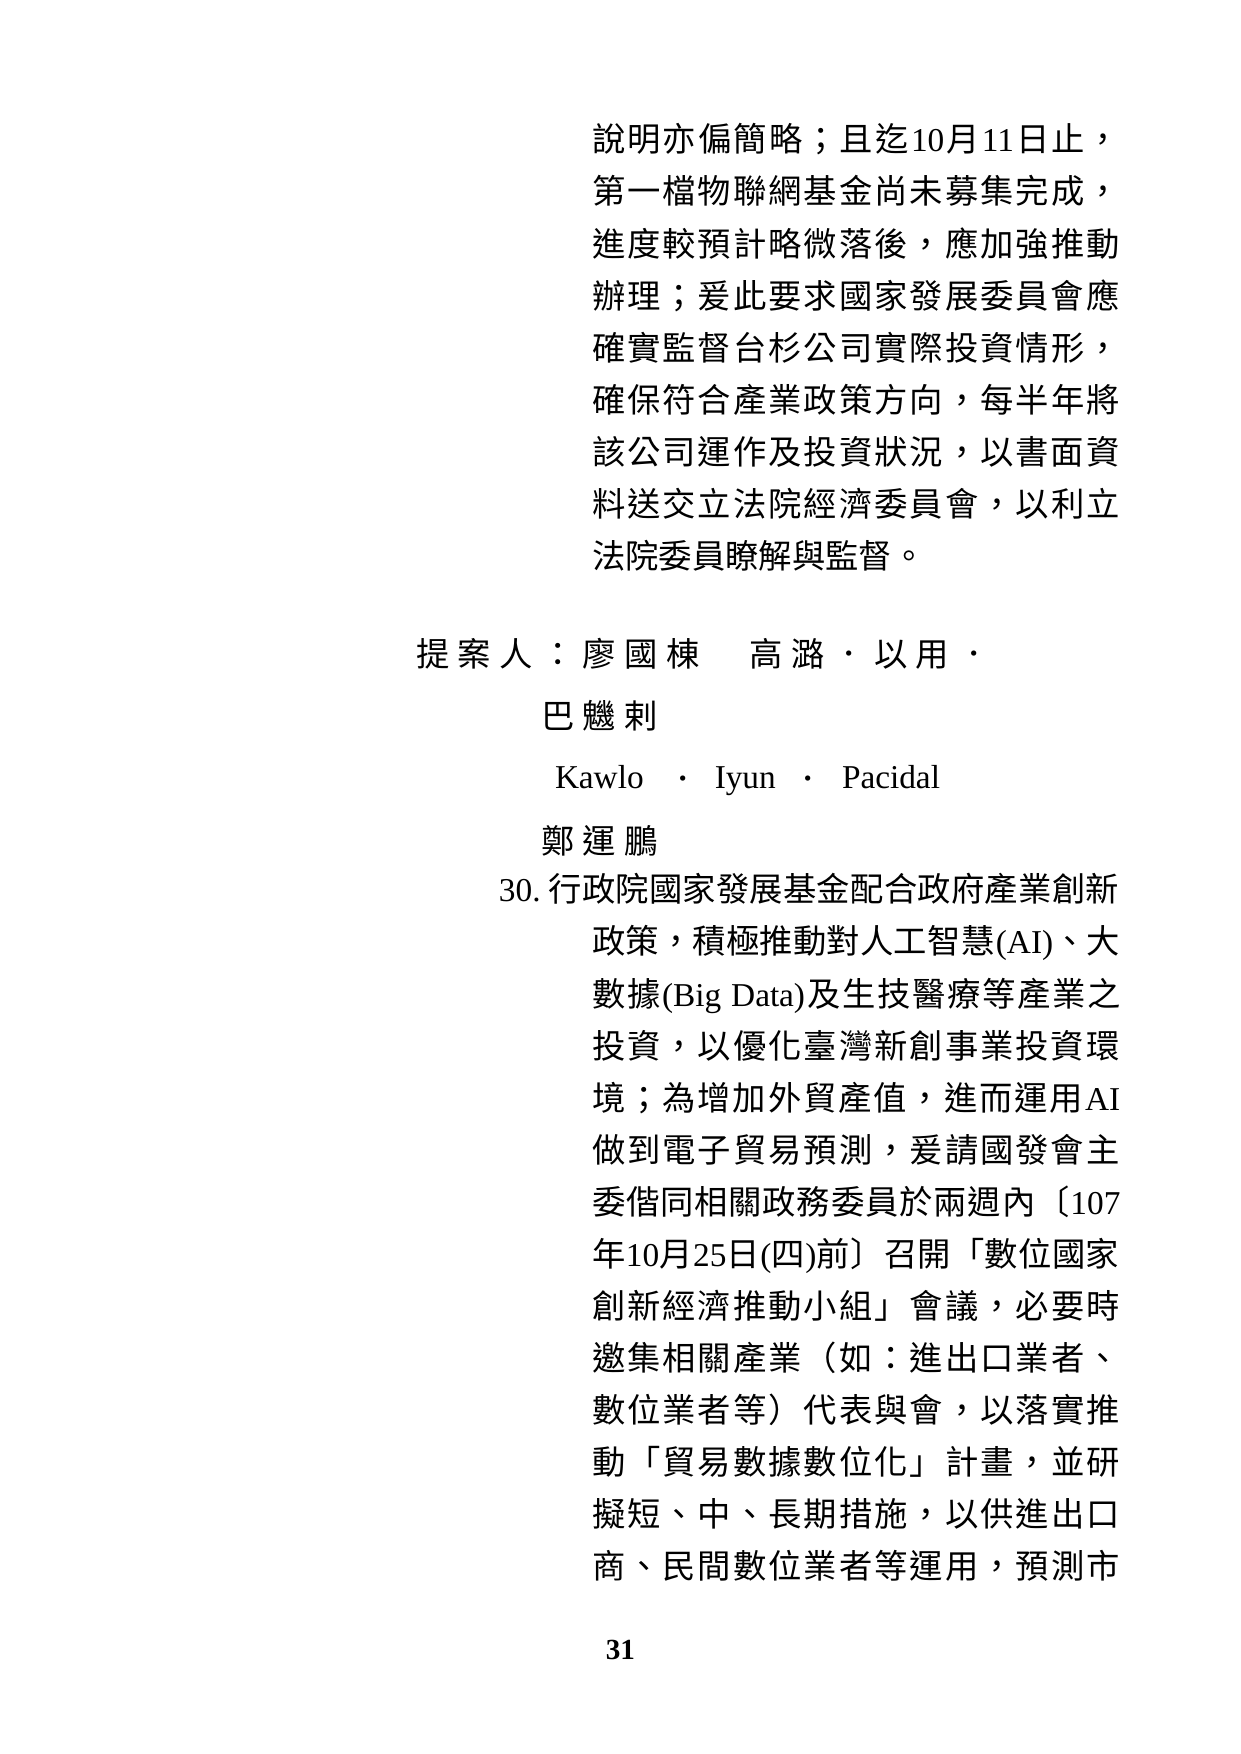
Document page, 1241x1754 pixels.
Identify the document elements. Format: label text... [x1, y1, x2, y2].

list 說明亦偏簡略；且迄10月11日止，第一檔物聯網基金尚未募集完成，進度較預計略微落後，應加強推動辦理；爰此要求國家發展委員會應確實監督台杉公司實際投資情形，確保符合產業政策方向，每半年將該公司運作及投資狀況，以書面資料送交立法院經濟委員會，以利立法院委員瞭解與監督。 [499, 110, 1120, 579]
list 行政院國家發展基金配合政府產業創新政策，積極推動對人工智慧(AI)、大數據(Big Data)及生技醫療等產業之投資，以優化臺灣新創事業投資環境；為增加外貿產值，進而運用AI做到電子貿易預測，爰請國發會主委偕同相關政務委員於兩週內〔107年10月25日(四)前〕召開「數位國家創新經濟推動小組」會議，必要時邀集相關產業（如：進出口業者、數位業者等）代表與會，以落實推動「貿易數據數位化」計畫，並研擬短、中、長期措施，以供進出口商、民間數位業者等運用，預測市 [499, 860, 1120, 1589]
text 提案人：廖國棟 高潞．以用．巴魕剌Kawlo．Iyun．Pacidal 鄭運鵬 [397, 610, 1016, 860]
